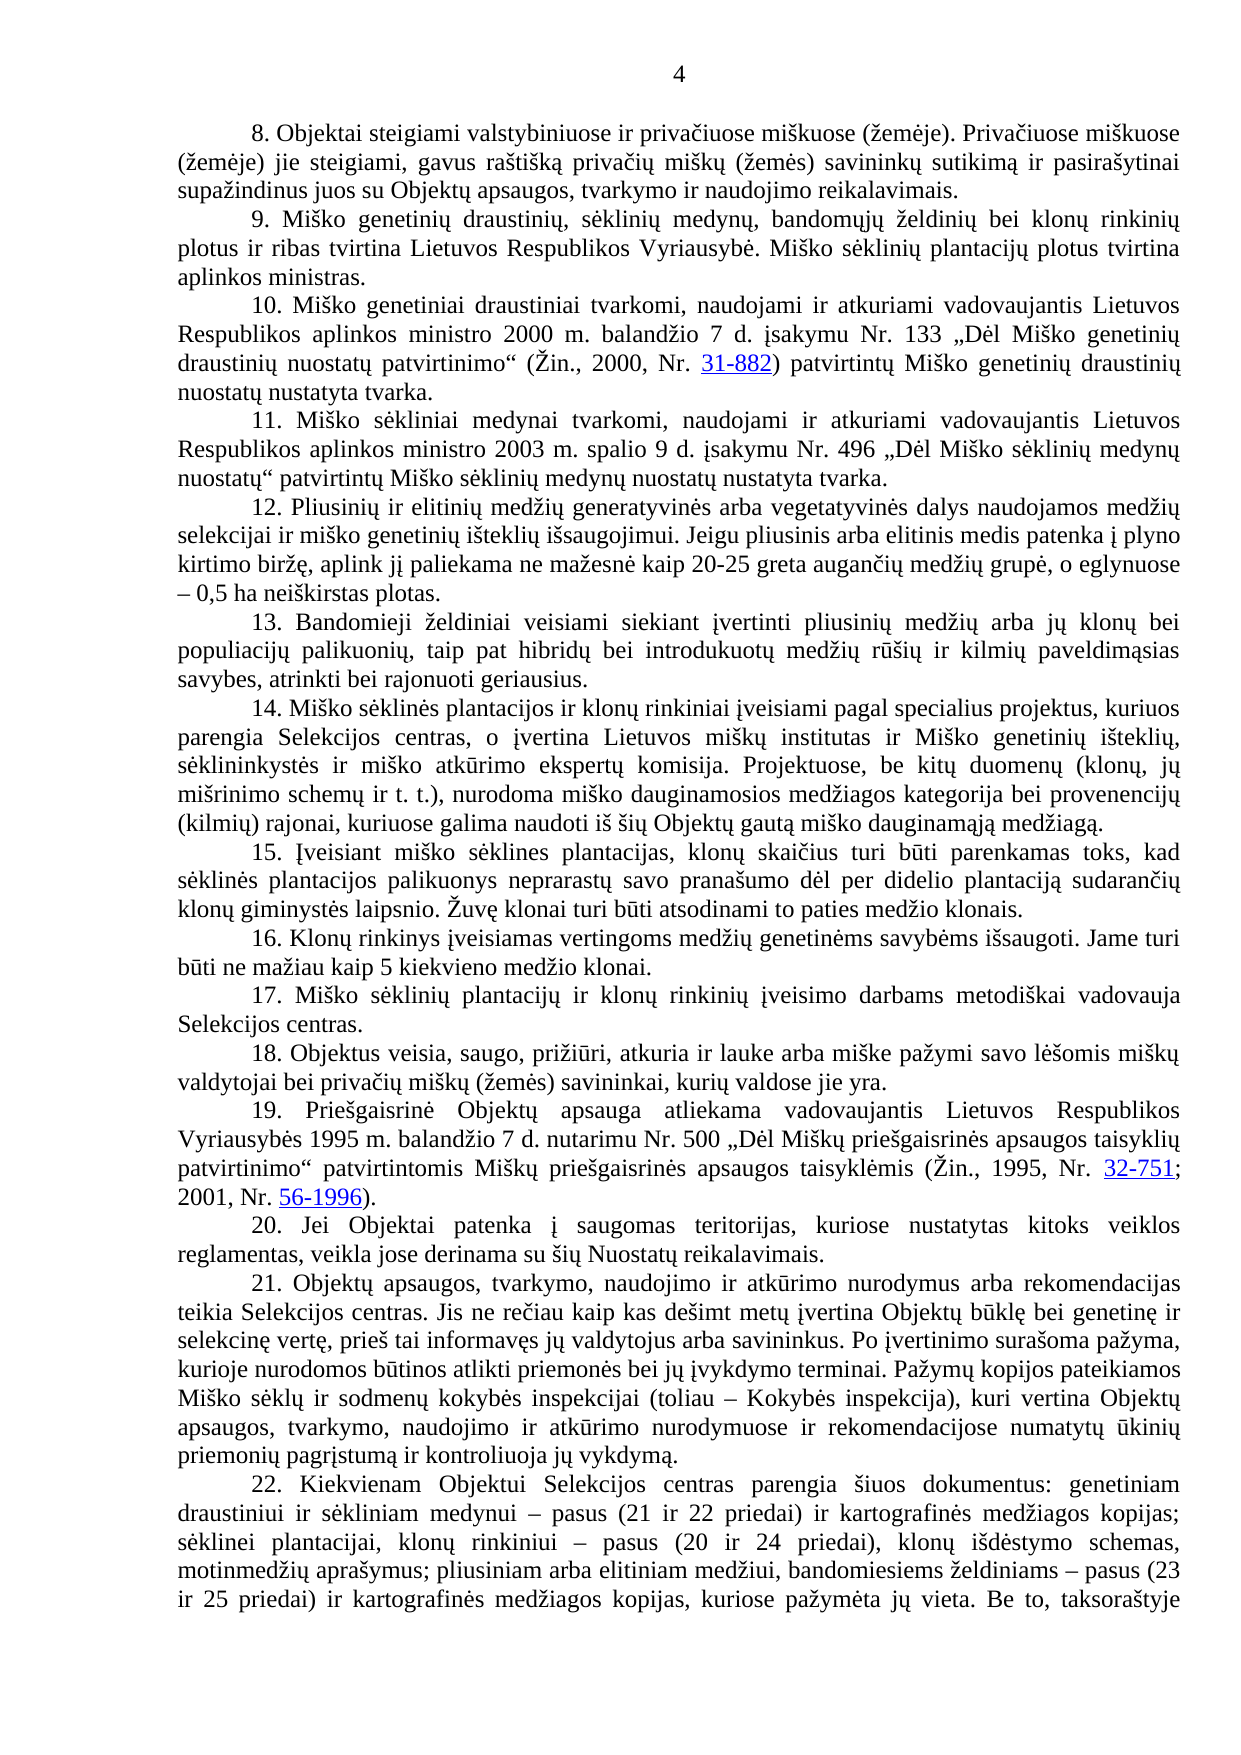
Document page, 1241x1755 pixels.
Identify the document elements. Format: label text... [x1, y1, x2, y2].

text 13. Bandomieji želdiniai veisiami siekiant įvertinti pliusinių medžių arba jų klonų bei populiacijų palikuonių, taip pat hibridų bei introdukuotų medžių rūšių ir kilmių paveldimąsias savybes, atrinkti bei rajonuoti geriausius. [177, 607, 1181, 693]
text 14. Miško sėklinės plantacijos ir klonų rinkiniai įveisiami pagal specialius projektus, kuriuos parengia Selekcijos centras, o įvertina Lietuvos miškų institutas ir Miško genetinių išteklių, sėklininkystės ir miško atkūrimo ekspertų komisija. Projektuose, be kitų duomenų (klonų, jų mišrinimo schemų ir t. t.), nurodoma miško dauginamosios medžiagos kategorija bei provenencijų (kilmių) rajonai, kuriuose galima naudoti iš šių Objektų gautą miško dauginamąją medžiagą. [177, 693, 1181, 837]
text 19. Priešgaisrinė Objektų apsauga atliekama vadovaujantis Lietuvos Respublikos Vyriausybės 1995 m. balandžio 7 d. nutarimu Nr. 500 „Dėl Miškų priešgaisrinės apsaugos taisyklių patvirtinimo“ patvirtintomis Miškų priešgaisrinės apsaugos taisyklėmis (Žin., 1995, Nr. 32-751; 2001, Nr. 56-1996). [177, 1096, 1181, 1211]
text 8. Objektai steigiami valstybiniuose ir privačiuose miškuose (žemėje). Privačiuose miškuose (žemėje) jie steigiami, gavus raštišką privačių miškų (žemės) savininkų sutikimą ir pasirašytinai supažindinus juos su Objektų apsaugos, tvarkymo ir naudojimo reikalavimais. [177, 118, 1181, 204]
text 22. Kiekvienam Objektui Selekcijos centras parengia šiuos dokumentus: genetiniam draustiniui ir sėkliniam medynui – pasus (21 ir 22 priedai) ir kartografinės medžiagos kopijas; sėklinei plantacijai, klonų rinkiniui – pasus (20 ir 24 priedai), klonų išdėstymo schemas, motinmedžių aprašymus; pliusiniam arba elitiniam medžiui, bandomiesiems želdiniams – pasus (23 ir 25 priedai) ir kartografinės medžiagos kopijas, kuriose pažymėta jų vieta. Be to, taksoraštyje [177, 1469, 1181, 1613]
text 21. Objektų apsaugos, tvarkymo, naudojimo ir atkūrimo nurodymus arba rekomendacijas teikia Selekcijos centras. Jis ne rečiau kaip kas dešimt metų įvertina Objektų būklę bei genetinę ir selekcinę vertę, prieš tai informavęs jų valdytojus arba savininkus. Po įvertinimo surašoma pažyma, kurioje nurodomos būtinos atlikti priemonės bei jų įvykdymo terminai. Pažymų kopijos pateikiamos Miško sėklų ir sodmenų kokybės inspekcijai (toliau – Kokybės inspekcija), kuri vertina Objektų apsaugos, tvarkymo, naudojimo ir atkūrimo nurodymuose ir rekomendacijose numatytų ūkinių priemonių pagrįstumą ir kontroliuoja jų vykdymą. [177, 1268, 1181, 1469]
text 16. Klonų rinkinys įveisiamas vertingoms medžių genetinėms savybėms išsaugoti. Jame turi būti ne mažiau kaip 5 kiekvieno medžio klonai. [177, 923, 1181, 981]
text 20. Jei Objektai patenka į saugomas teritorijas, kuriose nustatytas kitoks veiklos reglamentas, veikla jose derinama su šių Nuostatų reikalavimais. [177, 1211, 1181, 1268]
text 15. Įveisiant miško sėklines plantacijas, klonų skaičius turi būti parenkamas toks, kad sėklinės plantacijos palikuonys neprarastų savo pranašumo dėl per didelio plantaciją sudarančių klonų giminystės laipsnio. Žuvę klonai turi būti atsodinami to paties medžio klonais. [177, 837, 1181, 923]
text 17. Miško sėklinių plantacijų ir klonų rinkinių įveisimo darbams metodiškai vadovauja Selekcijos centras. [177, 981, 1181, 1038]
text 10. Miško genetiniai draustiniai tvarkomi, naudojami ir atkuriami vadovaujantis Lietuvos Respublikos aplinkos ministro 2000 m. balandžio 7 d. įsakymu Nr. 133 „Dėl Miško genetinių draustinių nuostatų patvirtinimo“ (Žin., 2000, Nr. 31-882) patvirtintų Miško genetinių draustinių nuostatų nustatyta tvarka. [177, 291, 1181, 406]
text 12. Pliusinių ir elitinių medžių generatyvinės arba vegetatyvinės dalys naudojamos medžių selekcijai ir miško genetinių išteklių išsaugojimui. Jeigu pliusinis arba elitinis medis patenka į plyno kirtimo biržę, aplink jį paliekama ne mažesnė kaip 20-25 greta augančių medžių grupė, o eglynuose – 0,5 ha neiškirstas plotas. [177, 492, 1181, 607]
text 11. Miško sėkliniai medynai tvarkomi, naudojami ir atkuriami vadovaujantis Lietuvos Respublikos aplinkos ministro 2003 m. spalio 9 d. įsakymu Nr. 496 „Dėl Miško sėklinių medynų nuostatų“ patvirtintų Miško sėklinių medynų nuostatų nustatyta tvarka. [177, 406, 1181, 492]
text 9. Miško genetinių draustinių, sėklinių medynų, bandomųjų želdinių bei klonų rinkinių plotus ir ribas tvirtina Lietuvos Respublikos Vyriausybė. Miško sėklinių plantacijų plotus tvirtina aplinkos ministras. [177, 204, 1181, 291]
text 18. Objektus veisia, saugo, prižiūri, atkuria ir lauke arba miške pažymi savo lėšomis miškų valdytojai bei privačių miškų (žemės) savininkai, kurių valdose jie yra. [177, 1038, 1181, 1096]
